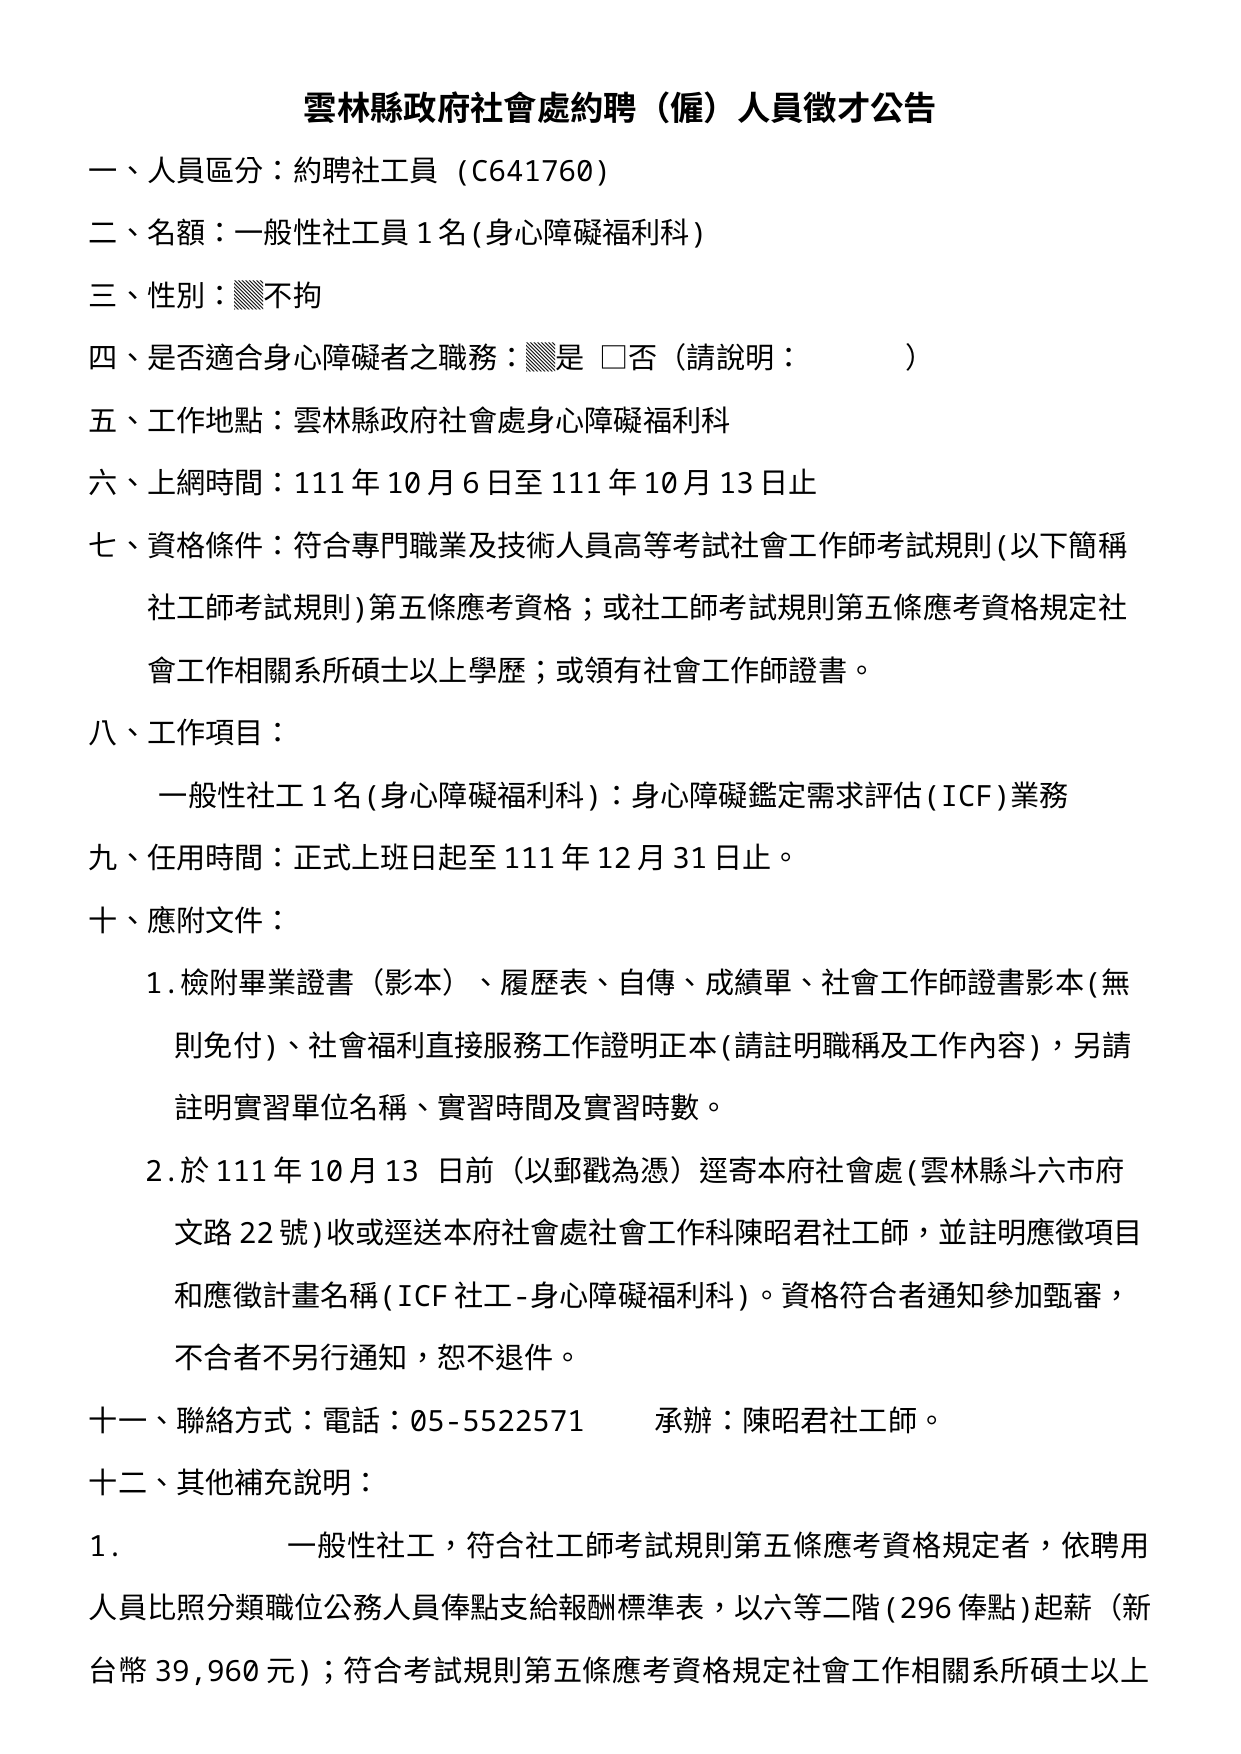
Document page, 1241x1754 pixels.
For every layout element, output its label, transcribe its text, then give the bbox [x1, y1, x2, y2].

text 1.檢附畢業證書（影本）、履歷表、自傳、成績單、社會工作師證書影本(無則免付)、社會福利直接服務工作證明正本(請註明職稱及工作內容)，另請註明實習單位名稱、實習時間及實習時數。 [145, 939, 1152, 1127]
list 一般性社工，符合社工師考試規則第五條應考資格規定者，依聘用人員比照分類職位公務人員俸點支給報酬標準表，以六等二階(296俸點)起薪（新台幣39,960元)；符合考試規則第五條應考資格規定社會工作相關系所碩士以上 [89, 1502, 1152, 1689]
text 二、名額：一般性社工員1名(身心障礙福利科) [89, 189, 1152, 252]
text 十一、聯絡方式：電話：05-5522571 承辦：陳昭君社工師。 [89, 1377, 1152, 1439]
text 四、是否適合身心障礙者之職務：▓是 □否（請說明： ） [89, 314, 1152, 377]
text 七、資格條件：符合專門職業及技術人員高等考試社會工作師考試規則(以下簡稱社工師考試規則)第五條應考資格；或社工師考試規則第五條應考資格規定社會工作相關系所碩士以上學歷；或領有社會工作師證書。 [89, 502, 1152, 689]
text 三、性別：▓不拘 [89, 252, 1152, 314]
text 十二、其他補充說明： [89, 1439, 1152, 1502]
text 十、應附文件： [89, 877, 1152, 939]
text 九、任用時間：正式上班日起至111年12月31日止。 [89, 814, 1152, 877]
text 五、工作地點：雲林縣政府社會處身心障礙福利科 [89, 377, 1152, 439]
text 一般性社工1名(身心障礙福利科)：身心障礙鑑定需求評估(ICF)業務 [89, 752, 1152, 814]
text 一、人員區分：約聘社工員 (C641760) [89, 127, 1152, 189]
text 雲林縣政府社會處約聘（僱）人員徵才公告 [89, 64, 1152, 127]
text 2.於111年10月13 日前（以郵戳為憑）逕寄本府社會處(雲林縣斗六市府文路22號)收或逕送本府社會處社會工作科陳昭君社工師，並註明應徵項目和應徵計畫名稱(ICF社工-身心障礙福利科)。資格符合者通知參加甄審，不合者不另行通知，恕不退件。 [145, 1127, 1152, 1377]
text 六、上網時間：111年10月6日至111年10月13日止 [89, 439, 1152, 502]
text 八、工作項目： [89, 689, 1152, 752]
